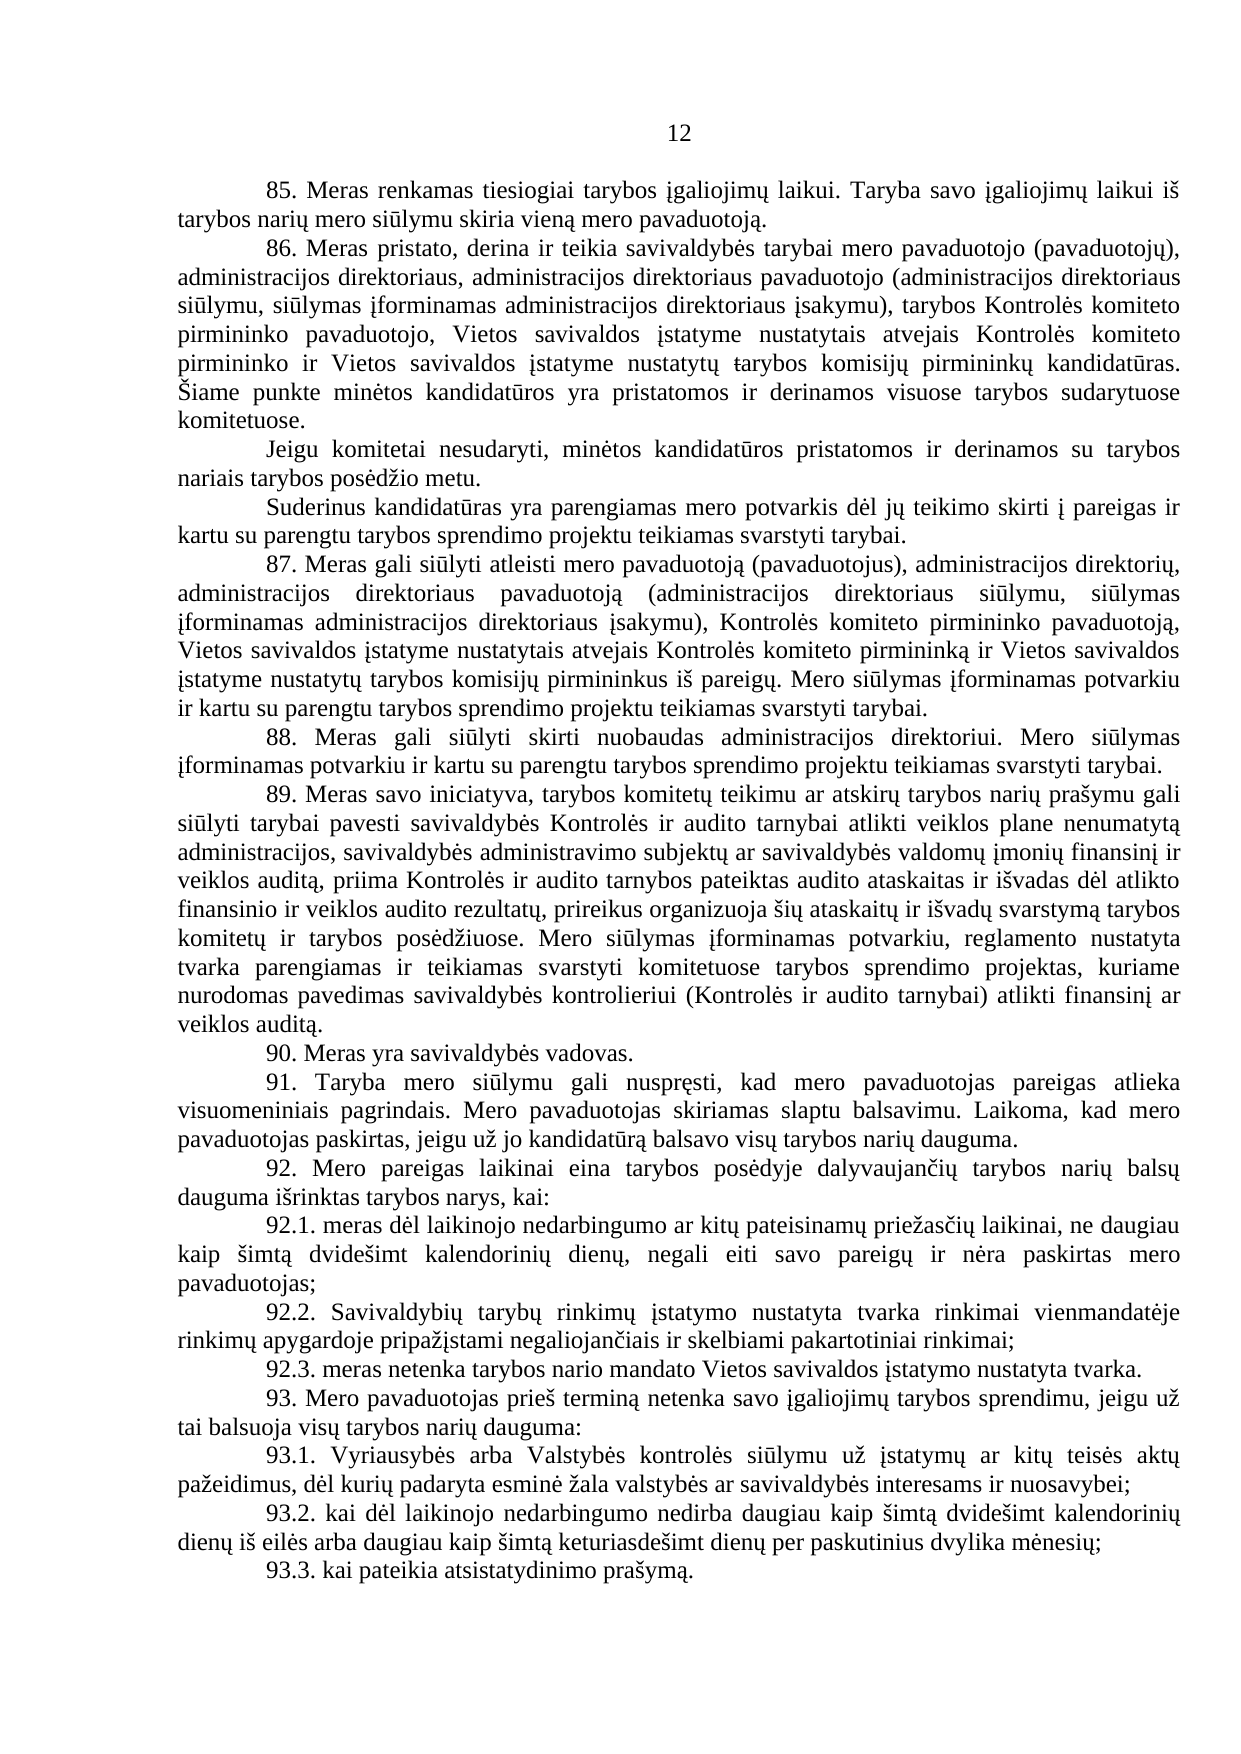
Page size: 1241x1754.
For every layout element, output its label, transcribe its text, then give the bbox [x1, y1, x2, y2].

text 92.3. meras netenka tarybos nario mandato Vietos savivaldos įstatymo nustatyta tvarka. [177, 1354, 1181, 1383]
text 93.3. kai pateikia atsistatydinimo prašymą. [177, 1556, 1181, 1584]
text 92.1. meras dėl laikinojo nedarbingumo ar kitų pateisinamų priežasčių laikinai, ne daugiau kaip šimtą dvidešimt kalendorinių dienų, negali eiti savo pareigų ir nėra paskirtas mero pavaduotojas; [177, 1211, 1181, 1297]
text 90. Meras yra savivaldybės vadovas. [177, 1038, 1181, 1067]
text 92. Mero pareigas laikinai eina tarybos posėdyje dalyvaujančių tarybos narių balsų dauguma išrinktas tarybos narys, kai: [177, 1153, 1181, 1211]
text 93. Mero pavaduotojas prieš terminą netenka savo įgaliojimų tarybos sprendimu, jeigu už tai balsuoja visų tarybos narių dauguma: [177, 1383, 1181, 1441]
text 87. Meras gali siūlyti atleisti mero pavaduotoją (pavaduotojus), administracijos direktorių, administracijos direktoriaus pavaduotoją (administracijos direktoriaus siūlymu, siūlymas įforminamas administracijos direktoriaus įsakymu), Kontrolės komiteto pirmininko pavaduotoją, Vietos savivaldos įstatyme nustatytais atvejais Kontrolės komiteto pirmininką ir Vietos savivaldos įstatyme nustatytų tarybos komisijų pirmininkus iš pareigų. Mero siūlymas įforminamas potvarkiu ir kartu su parengtu tarybos sprendimo projektu teikiamas svarstyti tarybai. [177, 549, 1181, 722]
text 91. Taryba mero siūlymu gali nuspręsti, kad mero pavaduotojas pareigas atlieka visuomeniniais pagrindais. Mero pavaduotojas skiriamas slaptu balsavimu. Laikoma, kad mero pavaduotojas paskirtas, jeigu už jo kandidatūrą balsavo visų tarybos narių dauguma. [177, 1067, 1181, 1153]
text 93.2. kai dėl laikinojo nedarbingumo nedirba daugiau kaip šimtą dvidešimt kalendorinių dienų iš eilės arba daugiau kaip šimtą keturiasdešimt dienų per paskutinius dvylika mėnesių; [177, 1498, 1181, 1556]
text Suderinus kandidatūras yra parengiamas mero potvarkis dėl jų teikimo skirti į pareigas ir kartu su parengtu tarybos sprendimo projektu teikiamas svarstyti tarybai. [177, 492, 1181, 549]
text 92.2. Savivaldybių tarybų rinkimų įstatymo nustatyta tvarka rinkimai vienmandatėje rinkimų apygardoje pripažįstami negaliojančiais ir skelbiami pakartotiniai rinkimai; [177, 1297, 1181, 1354]
text 86. Meras pristato, derina ir teikia savivaldybės tarybai mero pavaduotojo (pavaduotojų), administracijos direktoriaus, administracijos direktoriaus pavaduotojo (administracijos direktoriaus siūlymu, siūlymas įforminamas administracijos direktoriaus įsakymu), tarybos Kontrolės komiteto pirmininko pavaduotojo, Vietos savivaldos įstatyme nustatytais atvejais Kontrolės komiteto pirmininko ir Vietos savivaldos įstatyme nustatytų tarybos komisijų pirmininkų kandidatūras. Šiame punkte minėtos kandidatūros yra pristatomos ir derinamos visuose tarybos sudarytuose komitetuose. [177, 233, 1181, 434]
text 85. Meras renkamas tiesiogiai tarybos įgaliojimų laikui. Taryba savo įgaliojimų laikui iš tarybos narių mero siūlymu skiria vieną mero pavaduotoją. [177, 176, 1181, 233]
text 93.1. Vyriausybės arba Valstybės kontrolės siūlymu už įstatymų ar kitų teisės aktų pažeidimus, dėl kurių padaryta esminė žala valstybės ar savivaldybės interesams ir nuosavybei; [177, 1441, 1181, 1498]
text 89. Meras savo iniciatyva, tarybos komitetų teikimu ar atskirų tarybos narių prašymu gali siūlyti tarybai pavesti savivaldybės Kontrolės ir audito tarnybai atlikti veiklos plane nenumatytą administracijos, savivaldybės administravimo subjektų ar savivaldybės valdomų įmonių finansinį ir veiklos auditą, priima Kontrolės ir audito tarnybos pateiktas audito ataskaitas ir išvadas dėl atlikto finansinio ir veiklos audito rezultatų, prireikus organizuoja šių ataskaitų ir išvadų svarstymą tarybos komitetų ir tarybos posėdžiuose. Mero siūlymas įforminamas potvarkiu, reglamento nustatyta tvarka parengiamas ir teikiamas svarstyti komitetuose tarybos sprendimo projektas, kuriame nurodomas pavedimas savivaldybės kontrolieriui (Kontrolės ir audito tarnybai) atlikti finansinį ar veiklos auditą. [177, 779, 1181, 1038]
text 88. Meras gali siūlyti skirti nuobaudas administracijos direktoriui. Mero siūlymas įforminamas potvarkiu ir kartu su parengtu tarybos sprendimo projektu teikiamas svarstyti tarybai. [177, 722, 1181, 779]
text Jeigu komitetai nesudaryti, minėtos kandidatūros pristatomos ir derinamos su tarybos nariais tarybos posėdžio metu. [177, 434, 1181, 492]
